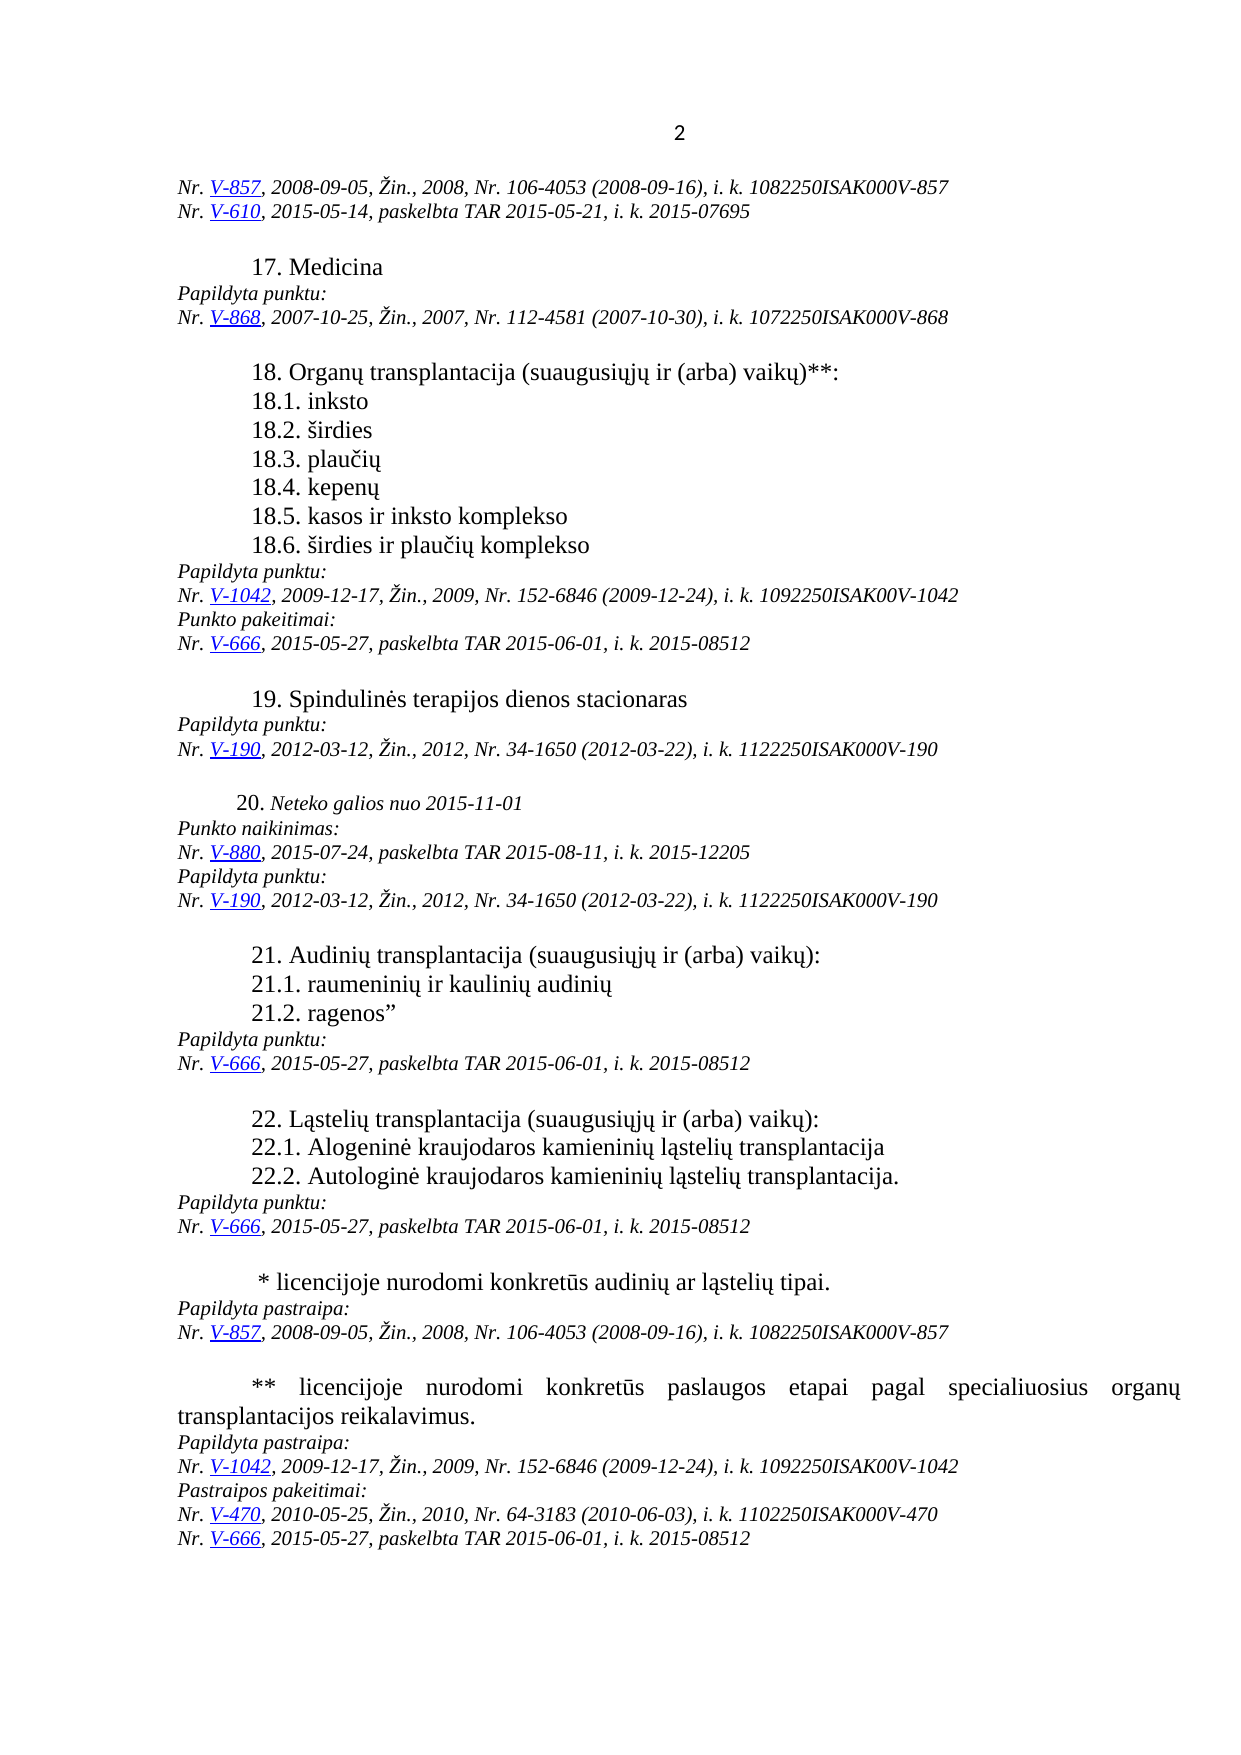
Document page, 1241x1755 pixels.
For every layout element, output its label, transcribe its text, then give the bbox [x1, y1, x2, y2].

text Nr. V-190, 2012-03-12, Žin., 2012, Nr. 34-1650 (2012-03-22), i. k. 1122250ISAK000V-190 [177, 888, 1181, 912]
text 22. Ląstelių transplantacija (suaugusiųjų ir (arba) vaikų): [251, 1104, 1181, 1132]
text 22.2. Autologinė kraujodaros kamieninių ląstelių transplantacija. [251, 1161, 1181, 1190]
text 18.5. kasos ir inksto komplekso [251, 501, 1181, 530]
text Nr. V-666, 2015-05-27, paskelbta TAR 2015-06-01, i. k. 2015-08512 [177, 1214, 1181, 1238]
text 21.2. ragenos” [251, 998, 1181, 1027]
text 18.3. plaučių [251, 444, 1181, 472]
text Nr. V-666, 2015-05-27, paskelbta TAR 2015-06-01, i. k. 2015-08512 [177, 1526, 1181, 1550]
text Nr. V-857, 2008-09-05, Žin., 2008, Nr. 106-4053 (2008-09-16), i. k. 1082250ISAK000V-857 [177, 175, 1181, 199]
text Papildyta punktu: [177, 559, 1181, 583]
text 21.1. raumeninių ir kaulinių audinių [251, 969, 1181, 998]
text Pastraipos pakeitimai: [177, 1478, 1181, 1502]
text Papildyta punktu: [177, 712, 1181, 736]
text Papildyta pastraipa: [177, 1296, 1181, 1320]
text Nr. V-1042, 2009-12-17, Žin., 2009, Nr. 152-6846 (2009-12-24), i. k. 1092250ISAK00V-1042 [177, 583, 1181, 607]
text 18.1. inksto [251, 386, 1181, 415]
text Nr. V-868, 2007-10-25, Žin., 2007, Nr. 112-4581 (2007-10-30), i. k. 1072250ISAK000V-868 [177, 304, 1181, 329]
text Papildyta punktu: [177, 1190, 1181, 1214]
text Punkto naikinimas: [177, 816, 1181, 840]
text 18. Organų transplantacija (suaugusiųjų ir (arba) vaikų)**: [251, 357, 1181, 386]
text Nr. V-666, 2015-05-27, paskelbta TAR 2015-06-01, i. k. 2015-08512 [177, 631, 1181, 655]
text 20. Neteko galios nuo 2015-11-01 [177, 789, 1181, 816]
text Nr. V-857, 2008-09-05, Žin., 2008, Nr. 106-4053 (2008-09-16), i. k. 1082250ISAK000V-857 [177, 1320, 1181, 1344]
text Papildyta punktu: [177, 864, 1181, 888]
text ** licencijoje nurodomi konkretūs paslaugos etapai pagal specialiuosius organų transplantacijos reikalavimus. [177, 1372, 1181, 1430]
text 18.6. širdies ir plaučių komplekso [251, 530, 1181, 559]
text Nr. V-1042, 2009-12-17, Žin., 2009, Nr. 152-6846 (2009-12-24), i. k. 1092250ISAK00V-1042 [177, 1454, 1181, 1478]
text Papildyta pastraipa: [177, 1430, 1181, 1454]
text 18.4. kepenų [251, 472, 1181, 501]
text Papildyta punktu: [177, 281, 1181, 304]
text Nr. V-470, 2010-05-25, Žin., 2010, Nr. 64-3183 (2010-06-03), i. k. 1102250ISAK000V-470 [177, 1502, 1181, 1526]
text 18.2. širdies [251, 415, 1181, 444]
text Papildyta punktu: [177, 1027, 1181, 1051]
text Nr. V-190, 2012-03-12, Žin., 2012, Nr. 34-1650 (2012-03-22), i. k. 1122250ISAK000V-190 [177, 736, 1181, 761]
text Nr. V-610, 2015-05-14, paskelbta TAR 2015-05-21, i. k. 2015-07695 [177, 199, 1181, 223]
text 21. Audinių transplantacija (suaugusiųjų ir (arba) vaikų): [251, 941, 1181, 969]
text 22.1. Alogeninė kraujodaros kamieninių ląstelių transplantacija [251, 1132, 1181, 1161]
text * licencijoje nurodomi konkretūs audinių ar ląstelių tipai. [177, 1267, 1181, 1296]
text Nr. V-666, 2015-05-27, paskelbta TAR 2015-06-01, i. k. 2015-08512 [177, 1051, 1181, 1075]
text 17. Medicina [177, 252, 1181, 281]
text Nr. V-880, 2015-07-24, paskelbta TAR 2015-08-11, i. k. 2015-12205 [177, 840, 1181, 864]
text Punkto pakeitimai: [177, 607, 1181, 631]
text 19. Spindulinės terapijos dienos stacionaras [177, 684, 1181, 712]
